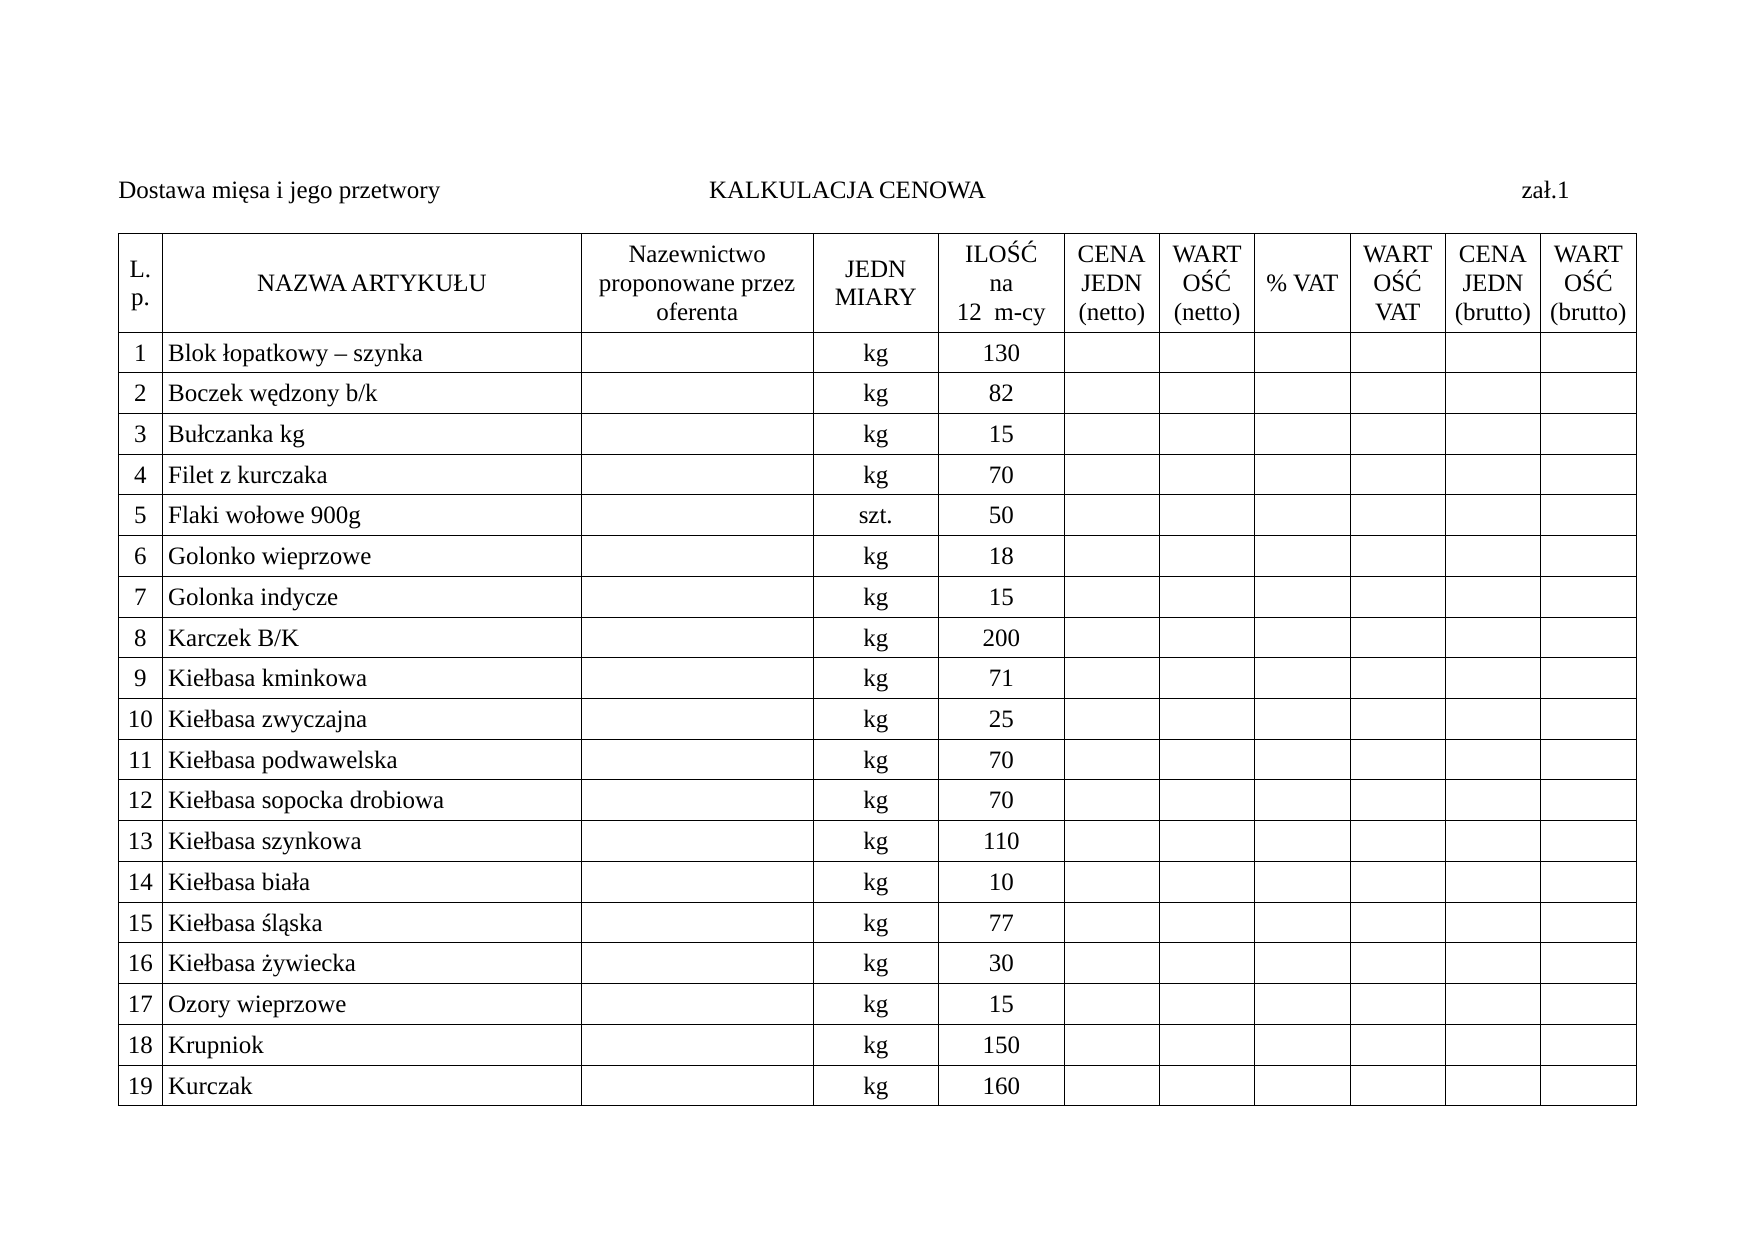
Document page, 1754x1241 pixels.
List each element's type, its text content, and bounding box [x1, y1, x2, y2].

table_cell [1351, 862, 1445, 902]
table_cell kg [814, 821, 938, 861]
table_cell [1160, 577, 1254, 616]
table_cell [1160, 333, 1254, 372]
table_cell [1446, 536, 1540, 576]
table_cell 18 [939, 536, 1064, 576]
table_cell [1351, 414, 1445, 453]
table_cell Boczek wędzony b/k [163, 373, 581, 413]
table_cell 150 [939, 1025, 1064, 1064]
table_cell [1541, 495, 1636, 535]
table_cell [1446, 373, 1540, 413]
table_cell 160 [939, 1066, 1064, 1105]
table_cell [1351, 577, 1445, 616]
table_cell kg [814, 943, 938, 983]
table_cell [1351, 658, 1445, 698]
table_cell [1255, 455, 1350, 494]
table_cell 3 [119, 414, 162, 453]
table_cell [1351, 373, 1445, 413]
table_cell [1065, 903, 1159, 942]
table_cell Ozory wieprzowe [163, 984, 581, 1024]
table_cell [1255, 862, 1350, 902]
table_cell [582, 618, 813, 657]
table_cell kg [814, 984, 938, 1024]
table_header % VAT [1255, 234, 1350, 331]
table_cell [582, 577, 813, 616]
table_cell [1255, 1066, 1350, 1105]
table_cell [1541, 984, 1636, 1024]
table_cell 110 [939, 821, 1064, 861]
table_cell [1160, 658, 1254, 698]
table_cell Kiełbasa podwawelska [163, 740, 581, 779]
table_cell [1065, 577, 1159, 616]
table_cell [1255, 333, 1350, 372]
table_cell [582, 495, 813, 535]
table_cell [582, 658, 813, 698]
table_cell [1446, 1066, 1540, 1105]
table_cell [1351, 943, 1445, 983]
table_cell [1446, 455, 1540, 494]
table_cell szt. [814, 495, 938, 535]
table_cell [582, 903, 813, 942]
table_cell [1351, 1066, 1445, 1105]
table_cell [1351, 780, 1445, 820]
table_cell 15 [119, 903, 162, 942]
table_cell [1541, 780, 1636, 820]
table_cell [1446, 495, 1540, 535]
table_header WARTOŚĆ VAT [1351, 234, 1445, 331]
table_cell [582, 536, 813, 576]
table_cell [1446, 618, 1540, 657]
table_cell 77 [939, 903, 1064, 942]
table_cell [582, 373, 813, 413]
table_cell Bułczanka kg [163, 414, 581, 453]
table_cell [582, 984, 813, 1024]
table_cell kg [814, 577, 938, 616]
table_cell [1160, 414, 1254, 453]
table_cell 1 [119, 333, 162, 372]
table_cell 14 [119, 862, 162, 902]
table_cell Kiełbasa sopocka drobiowa [163, 780, 581, 820]
table_cell kg [814, 536, 938, 576]
table_cell [1065, 495, 1159, 535]
table_cell [1446, 333, 1540, 372]
table_cell Kiełbasa śląska [163, 903, 581, 942]
table_cell [1255, 984, 1350, 1024]
table_cell [1351, 455, 1445, 494]
table_cell [1446, 658, 1540, 698]
table_cell [1541, 862, 1636, 902]
table_cell Kiełbasa kminkowa [163, 658, 581, 698]
table_cell 8 [119, 618, 162, 657]
table_cell [1351, 740, 1445, 779]
table_cell [1351, 1025, 1445, 1064]
table_cell [1446, 414, 1540, 453]
table_cell Kiełbasa żywiecka [163, 943, 581, 983]
table_cell 70 [939, 455, 1064, 494]
table_cell 30 [939, 943, 1064, 983]
table_cell [1065, 414, 1159, 453]
table_cell [1255, 1025, 1350, 1064]
table_cell [1255, 618, 1350, 657]
table_cell 17 [119, 984, 162, 1024]
table_cell [1255, 373, 1350, 413]
table_header CENA JEDN (brutto) [1446, 234, 1540, 331]
table_cell [1160, 740, 1254, 779]
table_cell [1160, 780, 1254, 820]
table_cell [1541, 1066, 1636, 1105]
table_cell [1065, 1025, 1159, 1064]
table_cell [1255, 414, 1350, 453]
table_cell [1446, 699, 1540, 739]
table_cell 70 [939, 780, 1064, 820]
table_cell [1065, 536, 1159, 576]
table_cell kg [814, 862, 938, 902]
table_header Nazewnictwo proponowane przez oferenta [582, 234, 813, 331]
table_header CENA JEDN (netto) [1065, 234, 1159, 331]
table_cell [1065, 618, 1159, 657]
table_cell [1160, 821, 1254, 861]
table_cell [582, 862, 813, 902]
table_cell Krupniok [163, 1025, 581, 1064]
table_cell Golonka indycze [163, 577, 581, 616]
table_header ILOŚĆ na 12 m-cy [939, 234, 1064, 331]
table_cell [1065, 373, 1159, 413]
table_cell [1446, 1025, 1540, 1064]
table_cell [1160, 862, 1254, 902]
table_cell 13 [119, 821, 162, 861]
table_cell [1255, 821, 1350, 861]
table_header JEDN MIARY [814, 234, 938, 331]
table_cell kg [814, 903, 938, 942]
table_cell [1351, 333, 1445, 372]
table_cell Kiełbasa zwyczajna [163, 699, 581, 739]
table_cell [1255, 699, 1350, 739]
table_cell [1160, 536, 1254, 576]
table_cell kg [814, 1066, 938, 1105]
table_cell [582, 455, 813, 494]
table_cell 70 [939, 740, 1064, 779]
table_cell [1446, 577, 1540, 616]
table_cell [1446, 943, 1540, 983]
table_cell [1446, 740, 1540, 779]
table_cell Kurczak [163, 1066, 581, 1105]
table_cell [582, 943, 813, 983]
table_cell 2 [119, 373, 162, 413]
table_cell 19 [119, 1066, 162, 1105]
table_cell 82 [939, 373, 1064, 413]
table_cell [1541, 618, 1636, 657]
table_header L.p. [119, 234, 162, 331]
table_cell 10 [939, 862, 1064, 902]
table_cell kg [814, 373, 938, 413]
table_cell [1541, 699, 1636, 739]
table_cell 6 [119, 536, 162, 576]
table_cell [1541, 333, 1636, 372]
table_cell [1446, 821, 1540, 861]
table_cell [1351, 495, 1445, 535]
table_cell [1255, 740, 1350, 779]
table_cell [1065, 699, 1159, 739]
table_cell [1065, 821, 1159, 861]
table_cell [1351, 984, 1445, 1024]
table_cell [1541, 658, 1636, 698]
table_cell [1351, 903, 1445, 942]
table_cell [1541, 536, 1636, 576]
table_cell 4 [119, 455, 162, 494]
text Dostawa mięsa i jego przetwory KALKULACJA CENOWA zał.1 [118, 176, 1636, 204]
table_cell [1065, 862, 1159, 902]
table_cell [1160, 1066, 1254, 1105]
table_cell kg [814, 1025, 938, 1064]
table_cell [1160, 984, 1254, 1024]
table_cell [582, 1066, 813, 1105]
table_cell [1065, 984, 1159, 1024]
table_cell 50 [939, 495, 1064, 535]
table_cell [1541, 903, 1636, 942]
table_cell [1351, 821, 1445, 861]
table_cell [1065, 943, 1159, 983]
table_cell 5 [119, 495, 162, 535]
table_cell [1255, 943, 1350, 983]
table_cell 10 [119, 699, 162, 739]
table_cell [1255, 495, 1350, 535]
table_cell 15 [939, 984, 1064, 1024]
table_header NAZWA ARTYKUŁU [163, 234, 581, 331]
table_cell 15 [939, 577, 1064, 616]
table_cell [1160, 943, 1254, 983]
table_cell [1351, 618, 1445, 657]
table_header WARTOŚĆ (brutto) [1541, 234, 1636, 331]
table_cell [1255, 577, 1350, 616]
table_cell Filet z kurczaka [163, 455, 581, 494]
table_cell [1160, 373, 1254, 413]
table_cell kg [814, 740, 938, 779]
table_cell 15 [939, 414, 1064, 453]
table_cell [582, 699, 813, 739]
table_cell [582, 1025, 813, 1064]
table_cell [1160, 618, 1254, 657]
table_cell 130 [939, 333, 1064, 372]
table_cell [1065, 780, 1159, 820]
table_cell Blok łopatkowy – szynka [163, 333, 581, 372]
table_cell 18 [119, 1025, 162, 1064]
table_cell [1160, 1025, 1254, 1064]
table_cell [1351, 536, 1445, 576]
table_cell 12 [119, 780, 162, 820]
table_cell kg [814, 333, 938, 372]
table_cell [1255, 536, 1350, 576]
table_cell [1160, 455, 1254, 494]
table_cell [1255, 903, 1350, 942]
table_cell Kiełbasa szynkowa [163, 821, 581, 861]
table_cell [1255, 780, 1350, 820]
table_cell [1541, 740, 1636, 779]
table_cell kg [814, 414, 938, 453]
table_cell kg [814, 658, 938, 698]
table_cell Golonko wieprzowe [163, 536, 581, 576]
table_cell 200 [939, 618, 1064, 657]
table_cell [1065, 455, 1159, 494]
table_cell [1160, 495, 1254, 535]
table_cell 16 [119, 943, 162, 983]
table_cell [582, 780, 813, 820]
table_header WARTOŚĆ (netto) [1160, 234, 1254, 331]
table_cell [1351, 699, 1445, 739]
table_cell [1160, 699, 1254, 739]
table_cell [582, 821, 813, 861]
table_cell [1065, 333, 1159, 372]
table_cell [1065, 1066, 1159, 1105]
table_cell [1160, 903, 1254, 942]
table_cell kg [814, 780, 938, 820]
table_cell [582, 414, 813, 453]
table_cell 11 [119, 740, 162, 779]
table_cell [1541, 373, 1636, 413]
table_cell [582, 333, 813, 372]
table_cell kg [814, 618, 938, 657]
table_cell 7 [119, 577, 162, 616]
table_cell [1541, 455, 1636, 494]
table_cell kg [814, 455, 938, 494]
table_cell [1541, 577, 1636, 616]
table_cell [1541, 943, 1636, 983]
table_cell [1541, 1025, 1636, 1064]
table_cell kg [814, 699, 938, 739]
table_cell [1255, 658, 1350, 698]
table_cell Kiełbasa biała [163, 862, 581, 902]
table_cell [1541, 414, 1636, 453]
table_cell [1065, 658, 1159, 698]
table_cell 9 [119, 658, 162, 698]
table_cell 25 [939, 699, 1064, 739]
table_cell [1541, 821, 1636, 861]
table_cell [1446, 984, 1540, 1024]
table_cell [1065, 740, 1159, 779]
table_cell [1446, 903, 1540, 942]
table_cell [582, 740, 813, 779]
table_cell Karczek B/K [163, 618, 581, 657]
table_cell [1446, 862, 1540, 902]
table_cell Flaki wołowe 900g [163, 495, 581, 535]
table_cell [1446, 780, 1540, 820]
table_cell 71 [939, 658, 1064, 698]
